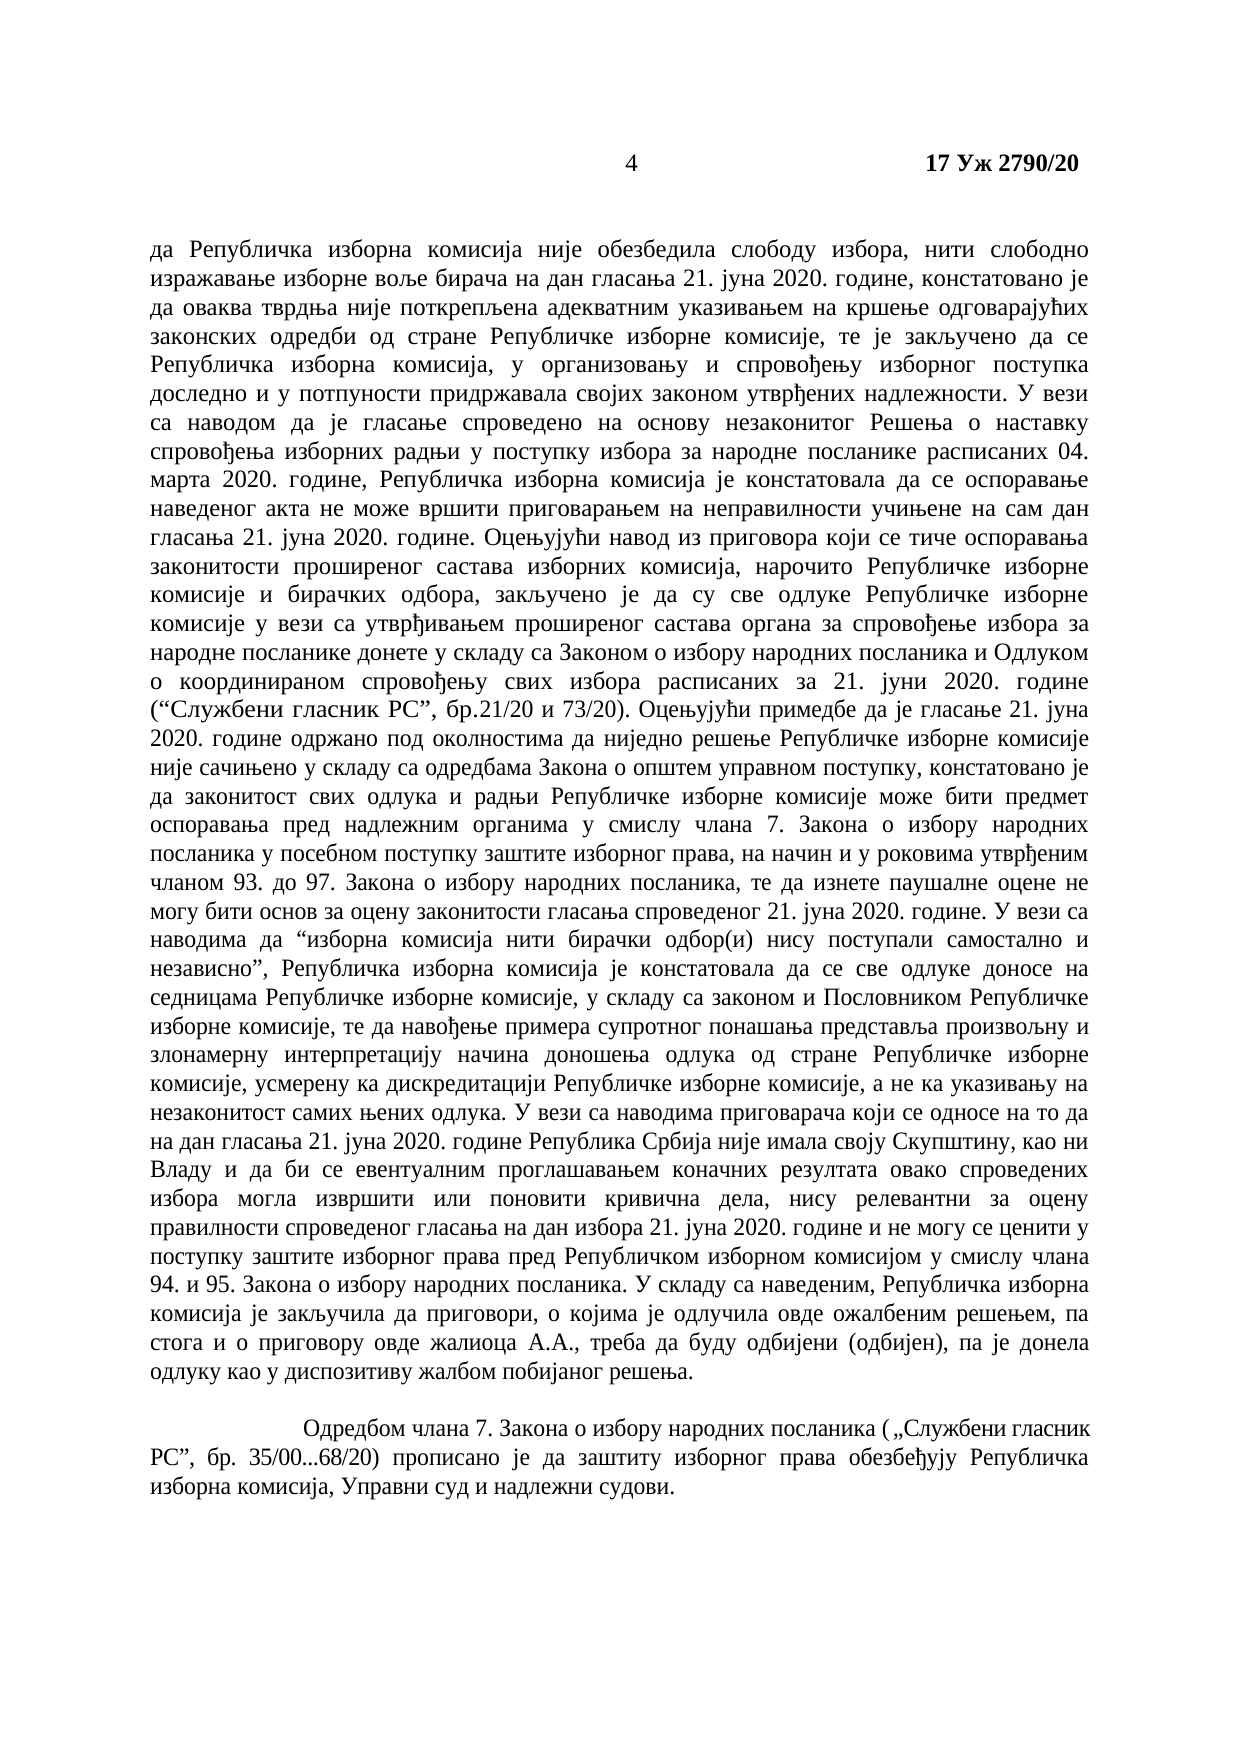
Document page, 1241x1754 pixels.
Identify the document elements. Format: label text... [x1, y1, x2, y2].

text да Републичка изборна комисија није обезбедила слободу избора, нити слободно изражавање изборне воље бирача на дан гласања 21. јуна 2020. године, констатовано је да оваква тврдња није поткрепљена адекватним указивањем на кршење одговарајућих законских одредби од стране Републичке изборне комисије, те је закључено да се Републичка изборна комисија, у организовању и спровођењу изборног поступка доследно и у потпуности придржавала својих законом утврђених надлежности. У вези са наводом да је гласање спроведено на основу незаконитог Решења о наставку спровођења изборних радњи у поступку избора за народне посланике расписаних 04. марта 2020. године, Републичка изборна комисија је констатовала да се оспоравање наведеног акта не може вршити приговарањем на неправилности учињене на сам дан гласања 21. јуна 2020. године. Оцењујући навод из приговора који се тиче оспоравања законитости проширеног састава изборних комисија, нарочито Републичке изборне комисије и бирачких одбора, закључено је да су све одлуке Републичке изборне комисије у вези са утврђивањем проширеног састава органа за спровођење избора за народне посланике донете у складу са Законом о избору народних посланика и Одлуком о координираном спровођењу свих избора расписаних за 21. јуни 2020. године (“Службени гласник РС”, бр.21/20 и 73/20). Оцењујући примедбе да је гласање 21. јуна 2020. године одржано под околностима да ниједно решење Републичке изборне комисије није сачињено у складу са одредбама Закона о општем управном поступку, констатовано је да законитост свих одлука и радњи Републичке изборне комисије може бити предмет оспоравања пред надлежним органима у смислу члана 7. Закона о избору народних посланика у посебном поступку заштите изборног права, на начин и у роковима утврђеним чланом 93. до 97. Закона о избору народних посланика, те да изнете паушалне оцене не могу бити основ за оцену законитости гласања спроведеног 21. јуна 2020. године. У вези са наводима да “изборна комисија нити бирачки одбор(и) нису поступали самостално и независно”, Републичка изборна комисија је констатовала да се све одлуке доносе на седницама Републичке изборне комисије, у складу са законом и Пословником Републичке изборне комисије, те да навођење примера супротног понашања представља произвољну и злонамерну интерпретацију начина доношења одлука од стране Републичке изборне комисије, усмерену ка дискредитацији Републичке изборне комисије, а не ка указивању на незаконитост самих њених одлука. У вези са наводима приговарача који се односе на то да на дан гласања 21. јуна 2020. године Република Србија није имала своју Скупштину, као ни Владу и да би се евентуалним проглашавањем коначних резултата овако спроведених избора могла извршити или поновити кривична дела, нису релевантни за оцену правилности спроведеног гласања на дан избора 21. јуна 2020. године и не могу се ценити у поступку заштите изборног права пред Републичком изборном комисијом у смислу члана 94. и 95. Закона о избору народних посланика. У складу са наведеним, Републичка изборна комисија је закључила да приговори, о којима је одлучила овде ожалбеним решењем, па стога и о приговору овде жалиоца А.А., треба да буду одбијени (одбијен), па је донела одлуку као у диспозитиву жалбом побијаног решења. [150, 234, 1090, 1384]
text Одредбом члана 7. Закона о избору народних посланика („Службени гласник РС”, бр. 35/00...68/20) прописано је да заштиту изборног права обезбеђују Републичка изборна комисија, Управни суд и надлежни судови. [150, 1413, 1090, 1499]
